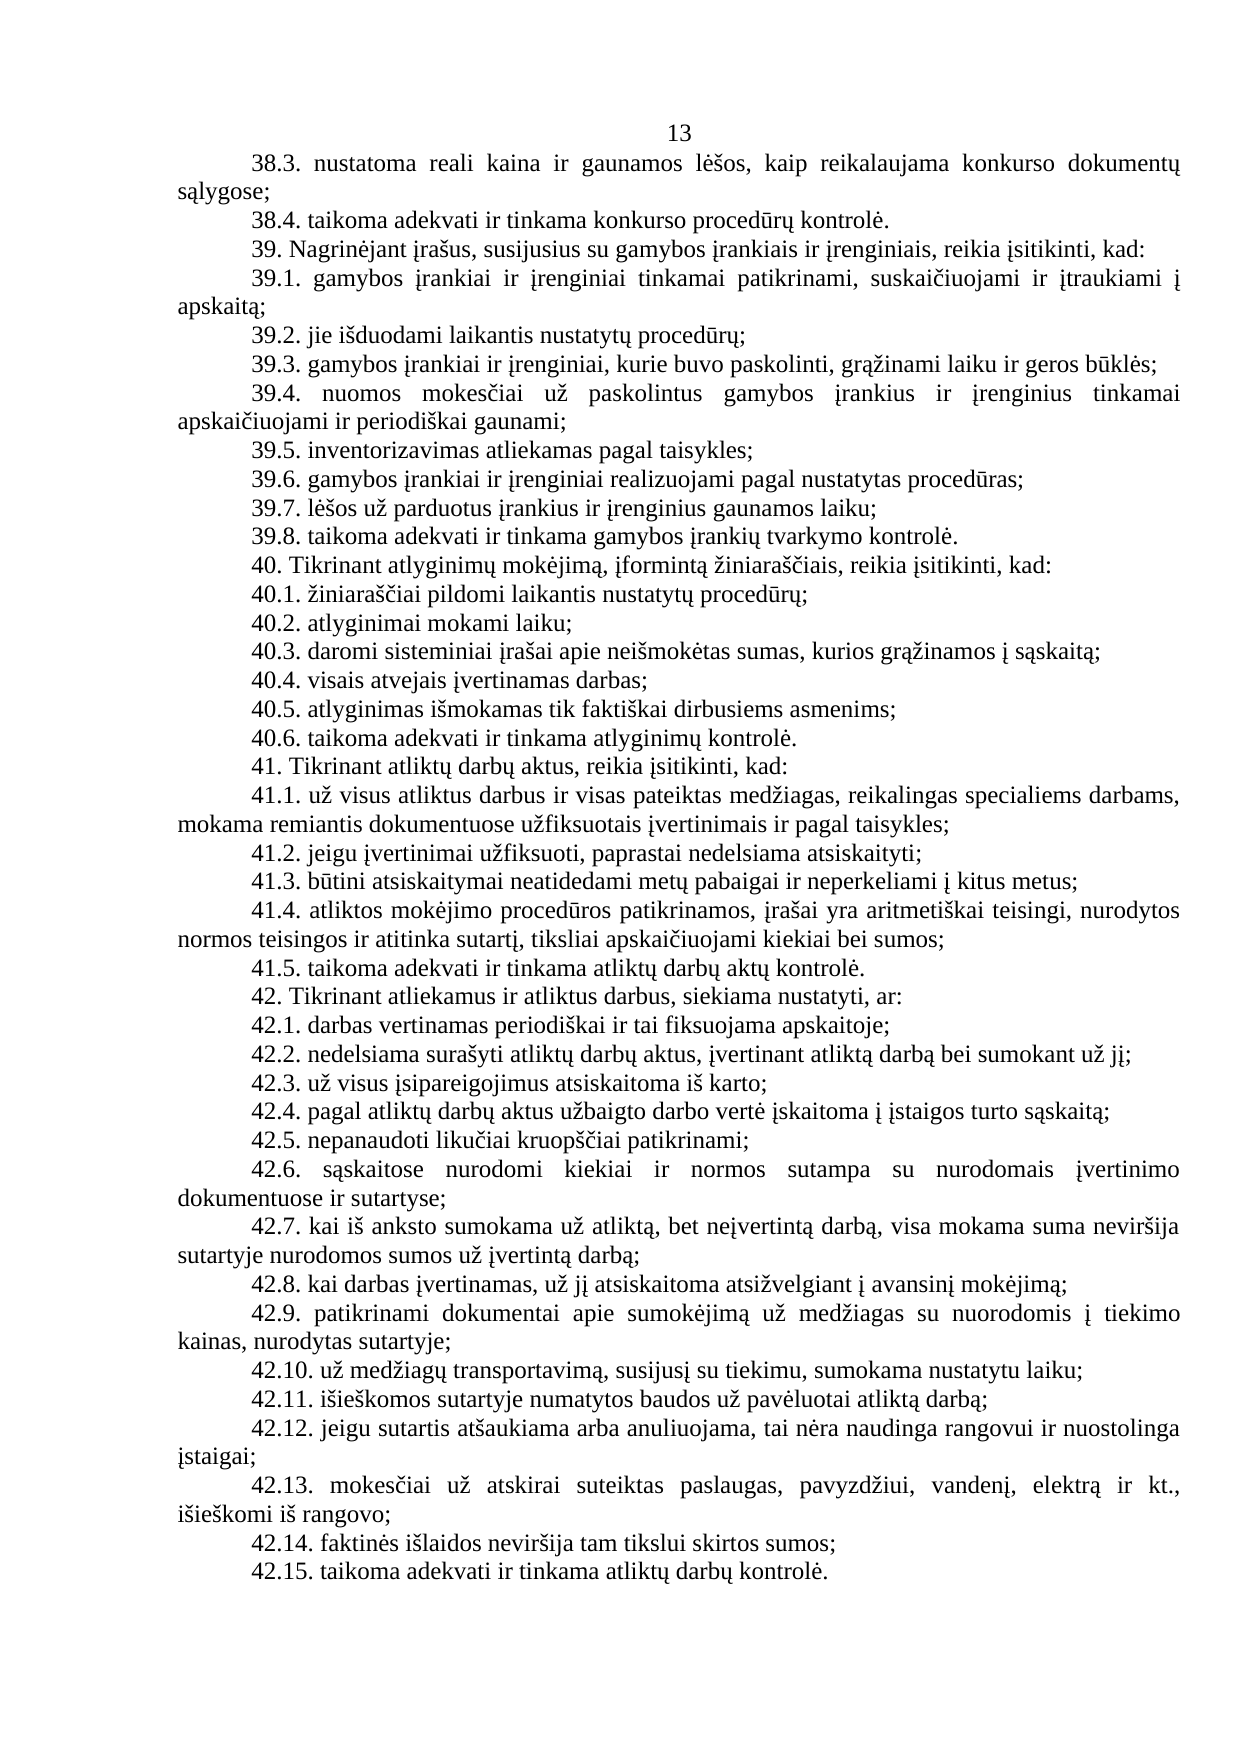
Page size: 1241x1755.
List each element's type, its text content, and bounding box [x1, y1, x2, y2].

text 42.14. faktinės išlaidos neviršija tam tikslui skirtos sumos; [177, 1528, 1181, 1556]
text 42.5. nepanaudoti likučiai kruopščiai patikrinami; [177, 1125, 1181, 1154]
text 38.4. taikoma adekvati ir tinkama konkurso procedūrų kontrolė. [177, 205, 1181, 234]
text 39.3. gamybos įrankiai ir įrenginiai, kurie buvo paskolinti, grąžinami laiku ir geros būklės; [177, 349, 1181, 378]
text 42.9. patikrinami dokumentai apie sumokėjimą už medžiagas su nuorodomis į tiekimo kainas, nurodytas sutartyje; [177, 1298, 1181, 1355]
text 39.2. jie išduodami laikantis nustatytų procedūrų; [177, 320, 1181, 349]
text 42. Tikrinant atliekamus ir atliktus darbus, siekiama nustatyti, ar: [177, 981, 1181, 1010]
text 41.2. jeigu įvertinimai užfiksuoti, paprastai nedelsiama atsiskaityti; [177, 838, 1181, 866]
text 39.4. nuomos mokesčiai už paskolintus gamybos įrankius ir įrenginius tinkamai apskaičiuojami ir periodiškai gaunami; [177, 378, 1181, 435]
text 42.6. sąskaitose nurodomi kiekiai ir normos sutampa su nurodomais įvertinimo dokumentuose ir sutartyse; [177, 1154, 1181, 1211]
text 42.12. jeigu sutartis atšaukiama arba anuliuojama, tai nėra naudinga rangovui ir nuostolinga įstaigai; [177, 1413, 1181, 1470]
text 42.10. už medžiagų transportavimą, susijusį su tiekimu, sumokama nustatytu laiku; [177, 1355, 1181, 1384]
text 40. Tikrinant atlyginimų mokėjimą, įformintą žiniaraščiais, reikia įsitikinti, kad: [177, 550, 1181, 579]
text 42.2. nedelsiama surašyti atliktų darbų aktus, įvertinant atliktą darbą bei sumokant už jį; [177, 1039, 1181, 1068]
text 38.3. nustatoma reali kaina ir gaunamos lėšos, kaip reikalaujama konkurso dokumentų sąlygose; [177, 148, 1181, 205]
text 39.8. taikoma adekvati ir tinkama gamybos įrankių tvarkymo kontrolė. [177, 521, 1181, 550]
text 39. Nagrinėjant įrašus, susijusius su gamybos įrankiais ir įrenginiais, reikia įsitikinti, kad: [177, 234, 1181, 263]
text 40.5. atlyginimas išmokamas tik faktiškai dirbusiems asmenims; [177, 694, 1181, 723]
text 42.15. taikoma adekvati ir tinkama atliktų darbų kontrolė. [177, 1556, 1181, 1585]
text 41.1. už visus atliktus darbus ir visas pateiktas medžiagas, reikalingas specialiems darbams, mokama remiantis dokumentuose užfiksuotais įvertinimais ir pagal taisykles; [177, 780, 1181, 838]
text 40.3. daromi sisteminiai įrašai apie neišmokėtas sumas, kurios grąžinamos į sąskaitą; [177, 636, 1181, 665]
text 42.7. kai iš anksto sumokama už atliktą, bet neįvertintą darbą, visa mokama suma neviršija sutartyje nurodomos sumos už įvertintą darbą; [177, 1211, 1181, 1269]
text 42.4. pagal atliktų darbų aktus užbaigto darbo vertė įskaitoma į įstaigos turto sąskaitą; [177, 1096, 1181, 1125]
text 42.8. kai darbas įvertinamas, už jį atsiskaitoma atsižvelgiant į avansinį mokėjimą; [177, 1269, 1181, 1298]
text 42.11. išieškomos sutartyje numatytos baudos už pavėluotai atliktą darbą; [177, 1384, 1181, 1413]
text 39.1. gamybos įrankiai ir įrenginiai tinkamai patikrinami, suskaičiuojami ir įtraukiami į apskaitą; [177, 263, 1181, 320]
text 42.3. už visus įsipareigojimus atsiskaitoma iš karto; [177, 1068, 1181, 1096]
text 40.6. taikoma adekvati ir tinkama atlyginimų kontrolė. [177, 723, 1181, 751]
text 41.4. atliktos mokėjimo procedūros patikrinamos, įrašai yra aritmetiškai teisingi, nurodytos normos teisingos ir atitinka sutartį, tiksliai apskaičiuojami kiekiai bei sumos; [177, 895, 1181, 953]
text 39.5. inventorizavimas atliekamas pagal taisykles; [177, 435, 1181, 464]
text 42.13. mokesčiai už atskirai suteiktas paslaugas, pavyzdžiui, vandenį, elektrą ir kt., išieškomi iš rangovo; [177, 1470, 1181, 1528]
text 39.7. lėšos už parduotus įrankius ir įrenginius gaunamos laiku; [177, 493, 1181, 521]
text 42.1. darbas vertinamas periodiškai ir tai fiksuojama apskaitoje; [177, 1010, 1181, 1039]
text 41. Tikrinant atliktų darbų aktus, reikia įsitikinti, kad: [177, 751, 1181, 780]
text 39.6. gamybos įrankiai ir įrenginiai realizuojami pagal nustatytas procedūras; [177, 464, 1181, 493]
text 41.5. taikoma adekvati ir tinkama atliktų darbų aktų kontrolė. [177, 953, 1181, 981]
text 40.4. visais atvejais įvertinamas darbas; [177, 665, 1181, 694]
text 40.2. atlyginimai mokami laiku; [177, 608, 1181, 636]
text 41.3. būtini atsiskaitymai neatidedami metų pabaigai ir neperkeliami į kitus metus; [177, 866, 1181, 895]
text 40.1. žiniaraščiai pildomi laikantis nustatytų procedūrų; [177, 579, 1181, 608]
